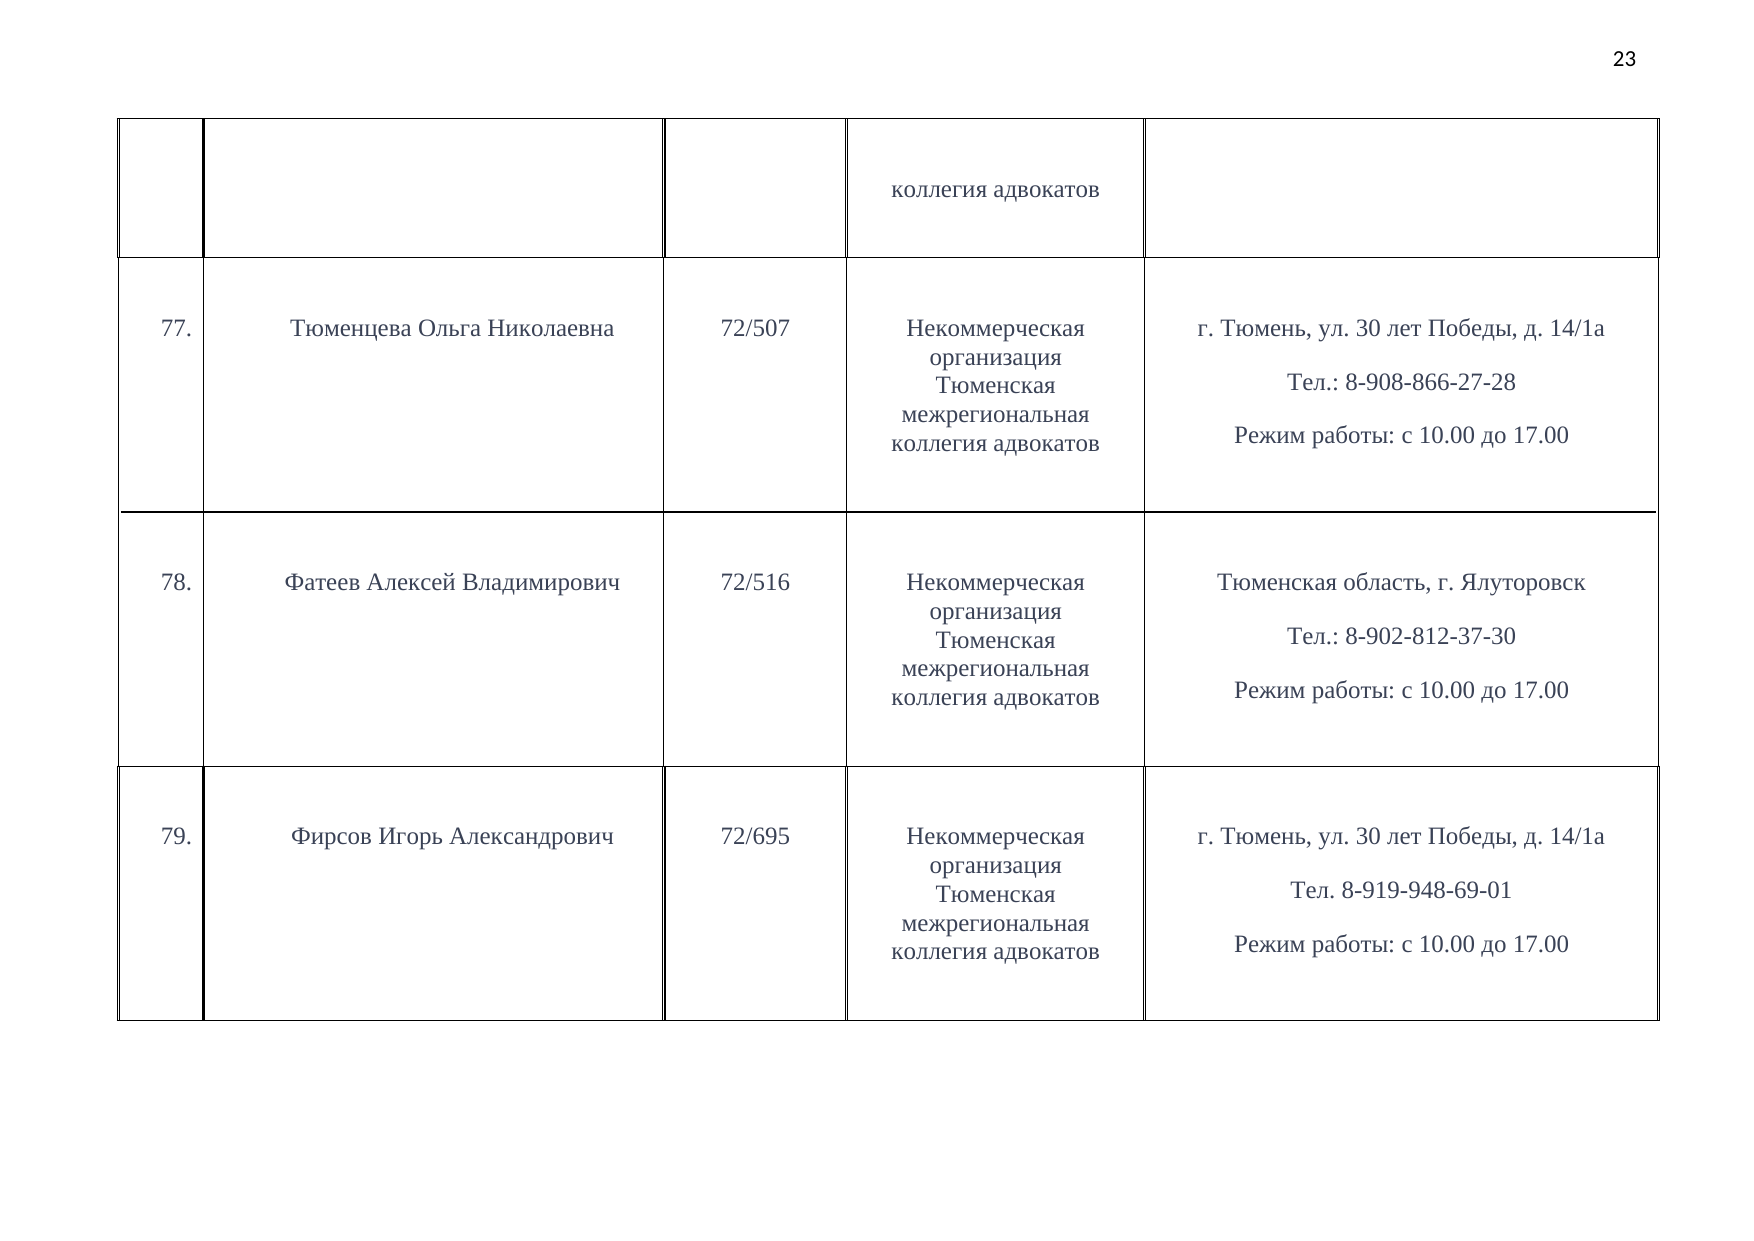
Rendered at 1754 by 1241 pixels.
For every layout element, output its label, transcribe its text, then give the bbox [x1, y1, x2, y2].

table_cell Некоммерческая организация Тюменская межрегиональная коллегия адвокатов [847, 513, 1144, 766]
table_cell Фатеев Алексей Владимирович [204, 513, 663, 766]
table_cell 72/507 [664, 258, 846, 511]
table_cell 72/516 [664, 513, 846, 766]
table_cell коллегия адвокатов [848, 119, 1143, 257]
table_cell г. Тюмень, ул. 30 лет Победы, д. 14/1а Тел. 8-919-948-69-01 Режим работы: с 10.00 до 17.00 [1146, 767, 1657, 1020]
table_cell [119, 511, 203, 766]
table_cell Фирсов Игорь Александрович [205, 767, 662, 1020]
table_cell [120, 767, 202, 1020]
table_cell Тюменская область, г. Ялуторовск Тел.: 8-902-812-37-30 Режим работы: с 10.00 до 17.00 [1145, 511, 1658, 766]
table_cell [1146, 119, 1657, 257]
table_cell Некоммерческая организация Тюменская межрегиональная коллегия адвокатов [848, 767, 1143, 1020]
table_cell г. Тюмень, ул. 30 лет Победы, д. 14/1а Тел.: 8-908-866-27-28 Режим работы: с 10.00 до 17.00 [1145, 258, 1658, 511]
table_cell [205, 119, 662, 257]
table_cell [120, 119, 202, 257]
table_cell Некоммерческая организация Тюменская межрегиональная коллегия адвокатов [847, 258, 1144, 511]
table_cell [666, 119, 845, 257]
table_cell Тюменцева Ольга Николаевна [204, 258, 663, 511]
table_cell [119, 258, 203, 511]
table_cell 72/695 [666, 767, 845, 1020]
